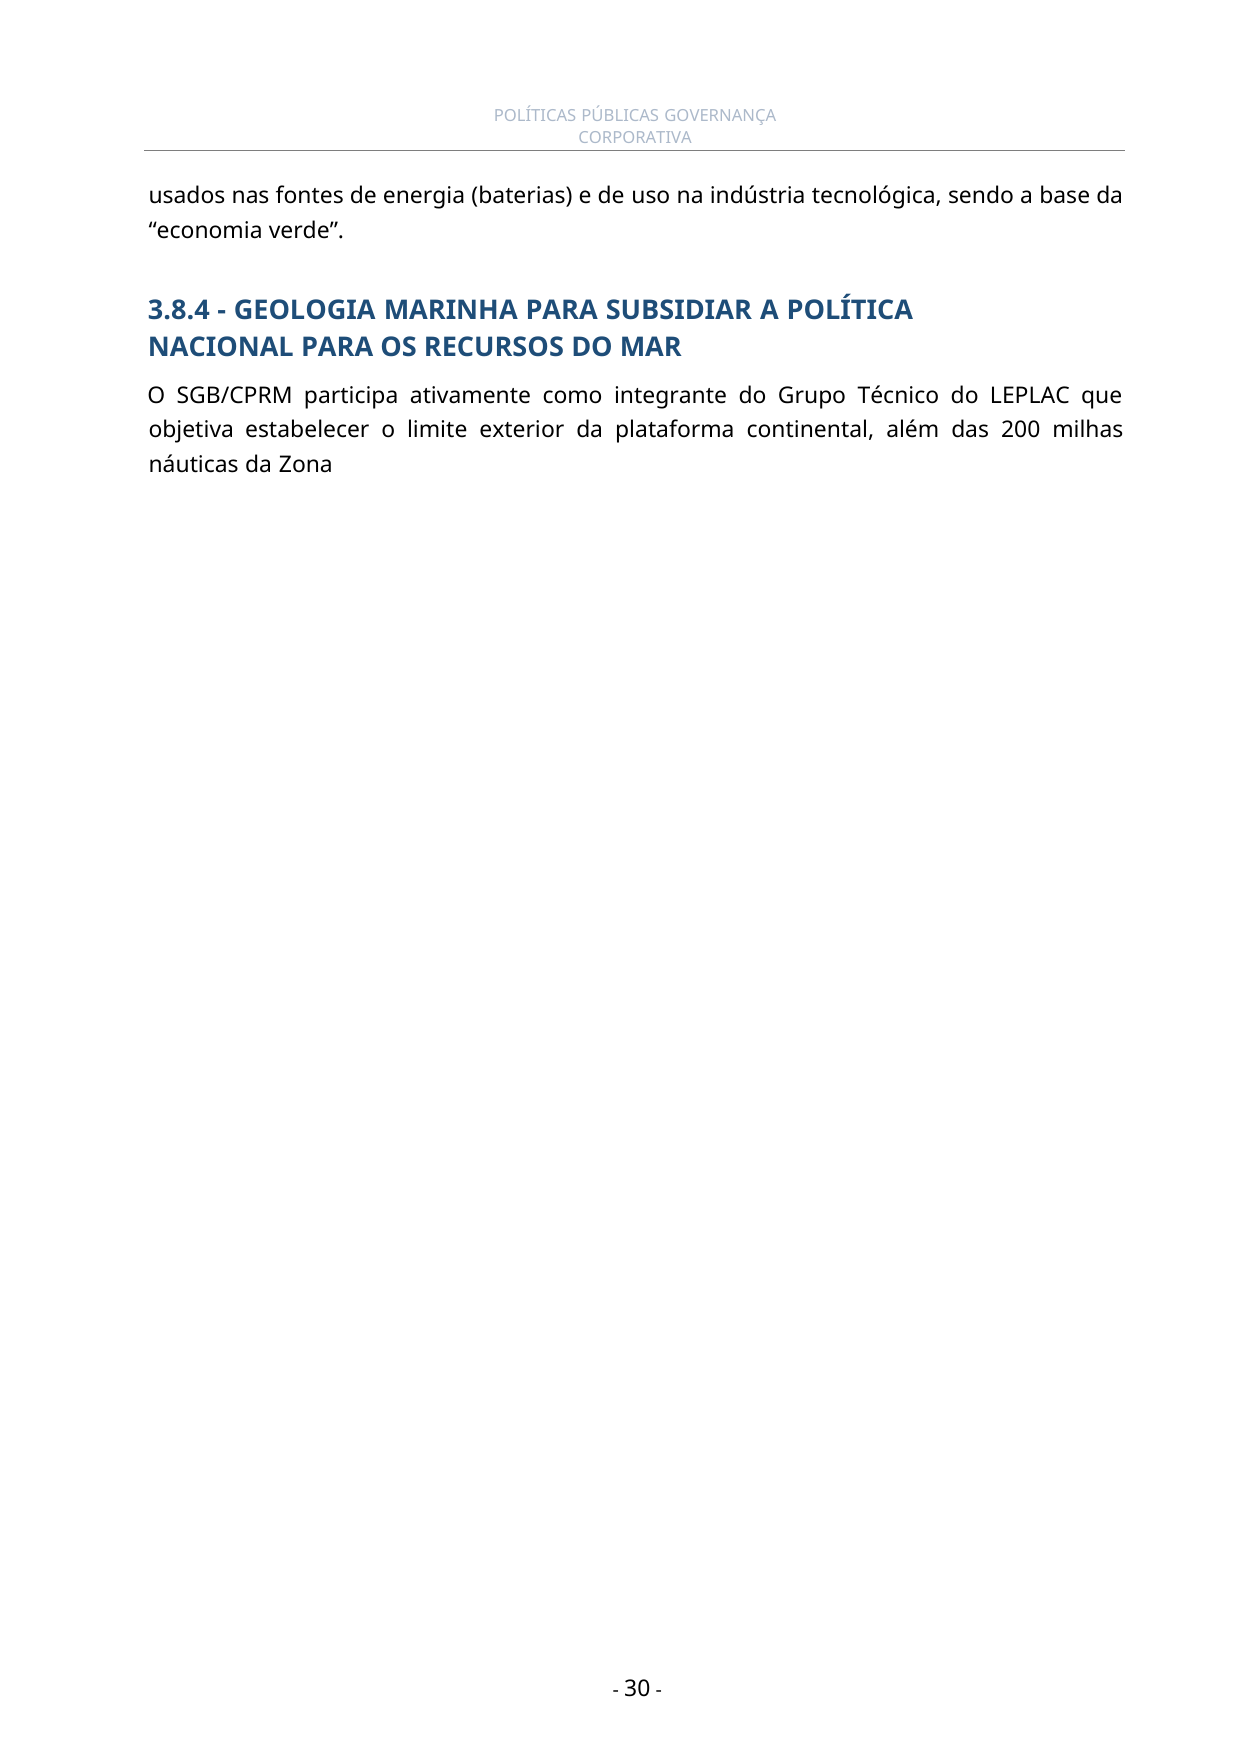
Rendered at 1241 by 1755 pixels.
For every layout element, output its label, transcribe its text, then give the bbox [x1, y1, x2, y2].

text O SGB/CPRM participa ativamente como integrante do Grupo Técnico do LEPLAC que objetiva estabelecer o limite exterior da plataforma continental, além das 200 milhas náuticas da Zona [147, 379, 1123, 479]
list - GEOLOGIA MARINHA PARA SUBSIDIAR A POLÍTICA NACIONAL PARA OS RECURSOS DO MAR [148, 290, 1009, 364]
text usados nas fontes de energia (baterias) e de uso na indústria tecnológica, sendo a base da “economia verde”. [147, 179, 1123, 245]
